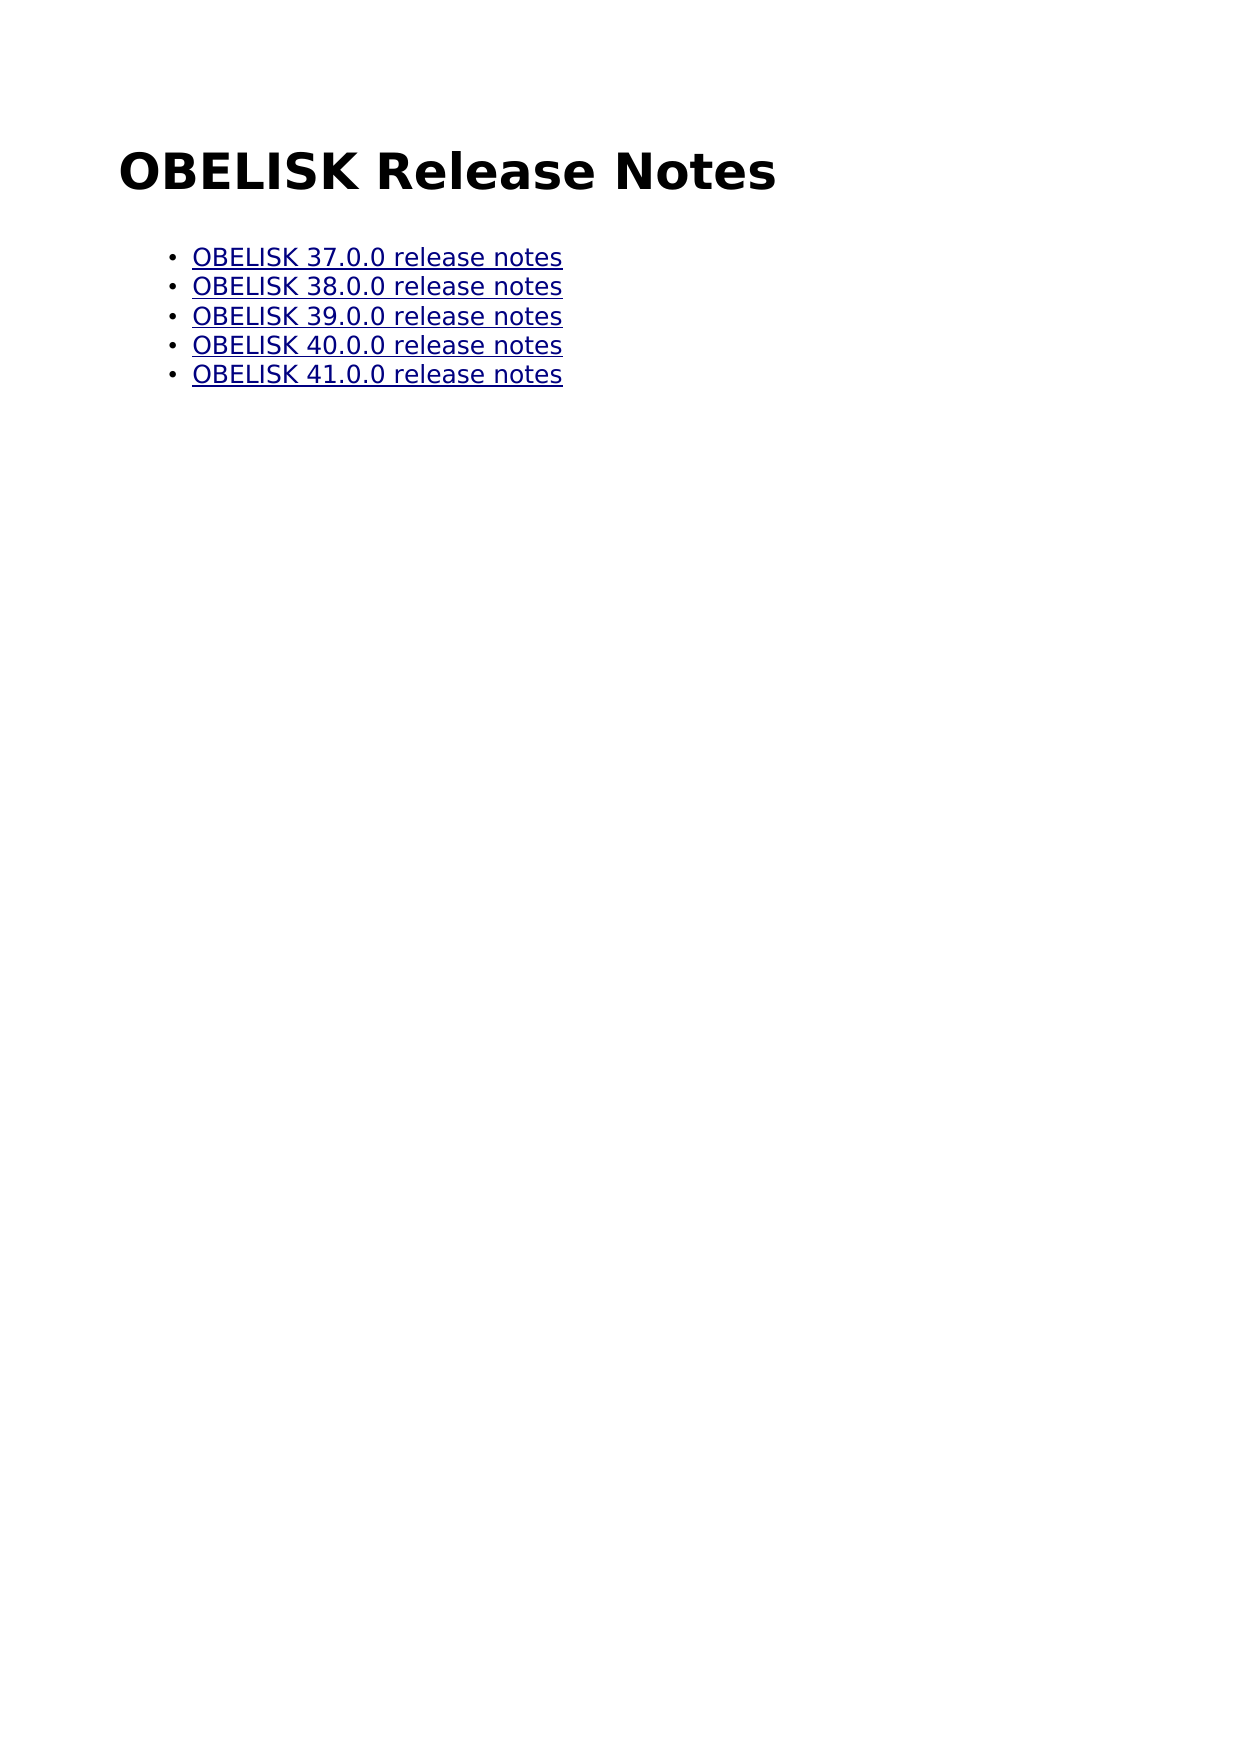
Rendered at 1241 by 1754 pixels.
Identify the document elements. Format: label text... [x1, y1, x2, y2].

list OBELISK 39.0.0 release notes [177, 302, 1122, 331]
list OBELISK 40.0.0 release notes [177, 331, 1122, 360]
subtitle OBELISK Release Notes [118, 143, 1122, 201]
list OBELISK 38.0.0 release notes [177, 272, 1122, 302]
list OBELISK 41.0.0 release notes [177, 360, 1122, 389]
list OBELISK 37.0.0 release notes [177, 243, 1122, 272]
